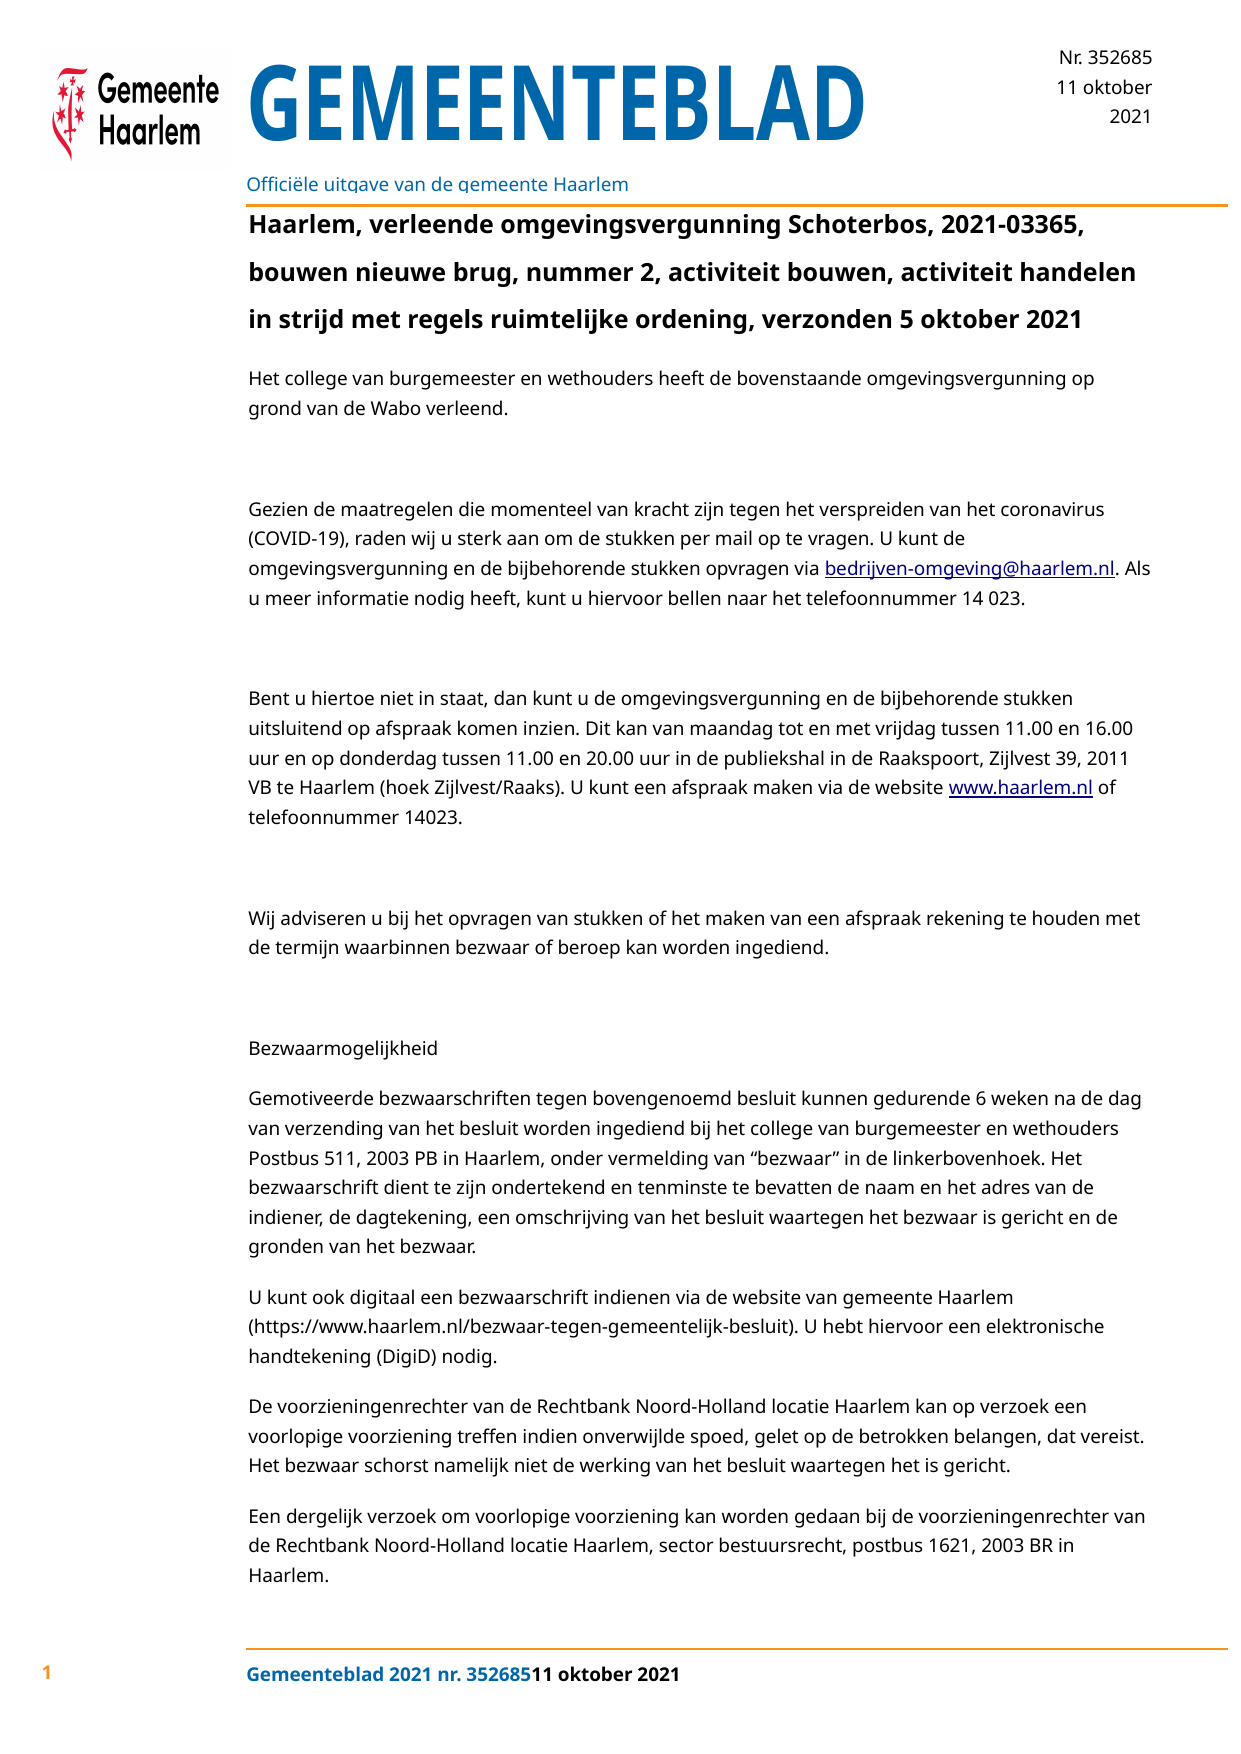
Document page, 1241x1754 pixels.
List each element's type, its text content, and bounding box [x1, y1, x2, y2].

text Gemotiveerde bezwaarschriften tegen bovengenoemd besluit kunnen gedurende 6 weken na de dag van verzending van het besluit worden ingediend bij het college van burgemeester en wethouders Postbus 511, 2003 PB in Haarlem, onder vermelding van “bezwaar” in de linkerbovenhoek. Het bezwaarschrift dient te zijn ondertekend en tenminste te bevatten de naam en het adres van de indiener, de dagtekening, een omschrijving van het besluit waartegen het bezwaar is gericht en de gronden van het bezwaar. [248, 1086, 1152, 1259]
text Gezien de maatregelen die momenteel van kracht zijn tegen het verspreiden van het coronavirus (COVID-19), raden wij u sterk aan om de stukken per mail op te vragen. U kunt de omgevingsvergunning en de bijbehorende stukken opvragen via bedrijven-omgeving@haarlem.nl. Als u meer informatie nodig heeft, kunt u hiervoor bellen naar het telefoonnummer 14 023. [248, 496, 1152, 610]
text Bezwaarmogelijkheid [248, 1035, 1152, 1061]
text Bent u hiertoe niet in staat, dan kunt u de omgevingsvergunning en de bijbehorende stukken uitsluitend op afspraak komen inzien. Dit kan van maandag tot en met vrijdag tussen 11.00 en 16.00 uur en op donderdag tussen 11.00 en 20.00 uur in de publiekshal in de Raakspoort, Zijlvest 39, 2011 VB te Haarlem (hoek Zijlvest/Raaks). U kunt een afspraak maken via de website www.haarlem.nl of telefoonnummer 14023. [248, 686, 1152, 829]
text Een dergelijk verzoek om voorlopige voorziening kan worden gedaan bij de voorzieningenrechter van de Rechtbank Noord-Holland locatie Haarlem, sector bestuursrecht, postbus 1621, 2003 BR in Haarlem. [248, 1503, 1152, 1588]
text Haarlem, verleende omgevingsvergunning Schoterbos, 2021-03365, bouwen nieuwe brug, nummer 2, activiteit bouwen, activiteit handelen in strijd met regels ruimtelijke ordening, verzonden 5 oktober 2021 [248, 207, 1152, 336]
text Het college van burgemeester en wethouders heeft de bovenstaande omgevingsvergunning op grond van de Wabo verleend. [248, 366, 1152, 421]
text De voorzieningenrechter van de Rechtbank Noord-Holland locatie Haarlem kan op verzoek een voorlopige voorziening treffen indien onverwijlde spoed, gelet op de betrokken belangen, dat vereist. Het bezwaar schorst namelijk niet de werking van het besluit waartegen het is gericht. [248, 1393, 1152, 1478]
text U kunt ook digitaal een bezwaarschrift indienen via de website van gemeente Haarlem (https://www.haarlem.nl/bezwaar-tegen-gemeentelijk-besluit). U hebt hiervoor een elektronische handtekening (DigiD) nodig. [248, 1284, 1152, 1369]
picture [41, 47, 231, 172]
text Wij adviseren u bij het opvragen van stukken of het maken van een afspraak rekening te houden met de termijn waarbinnen bezwaar of beroep kan worden ingediend. [248, 905, 1152, 960]
